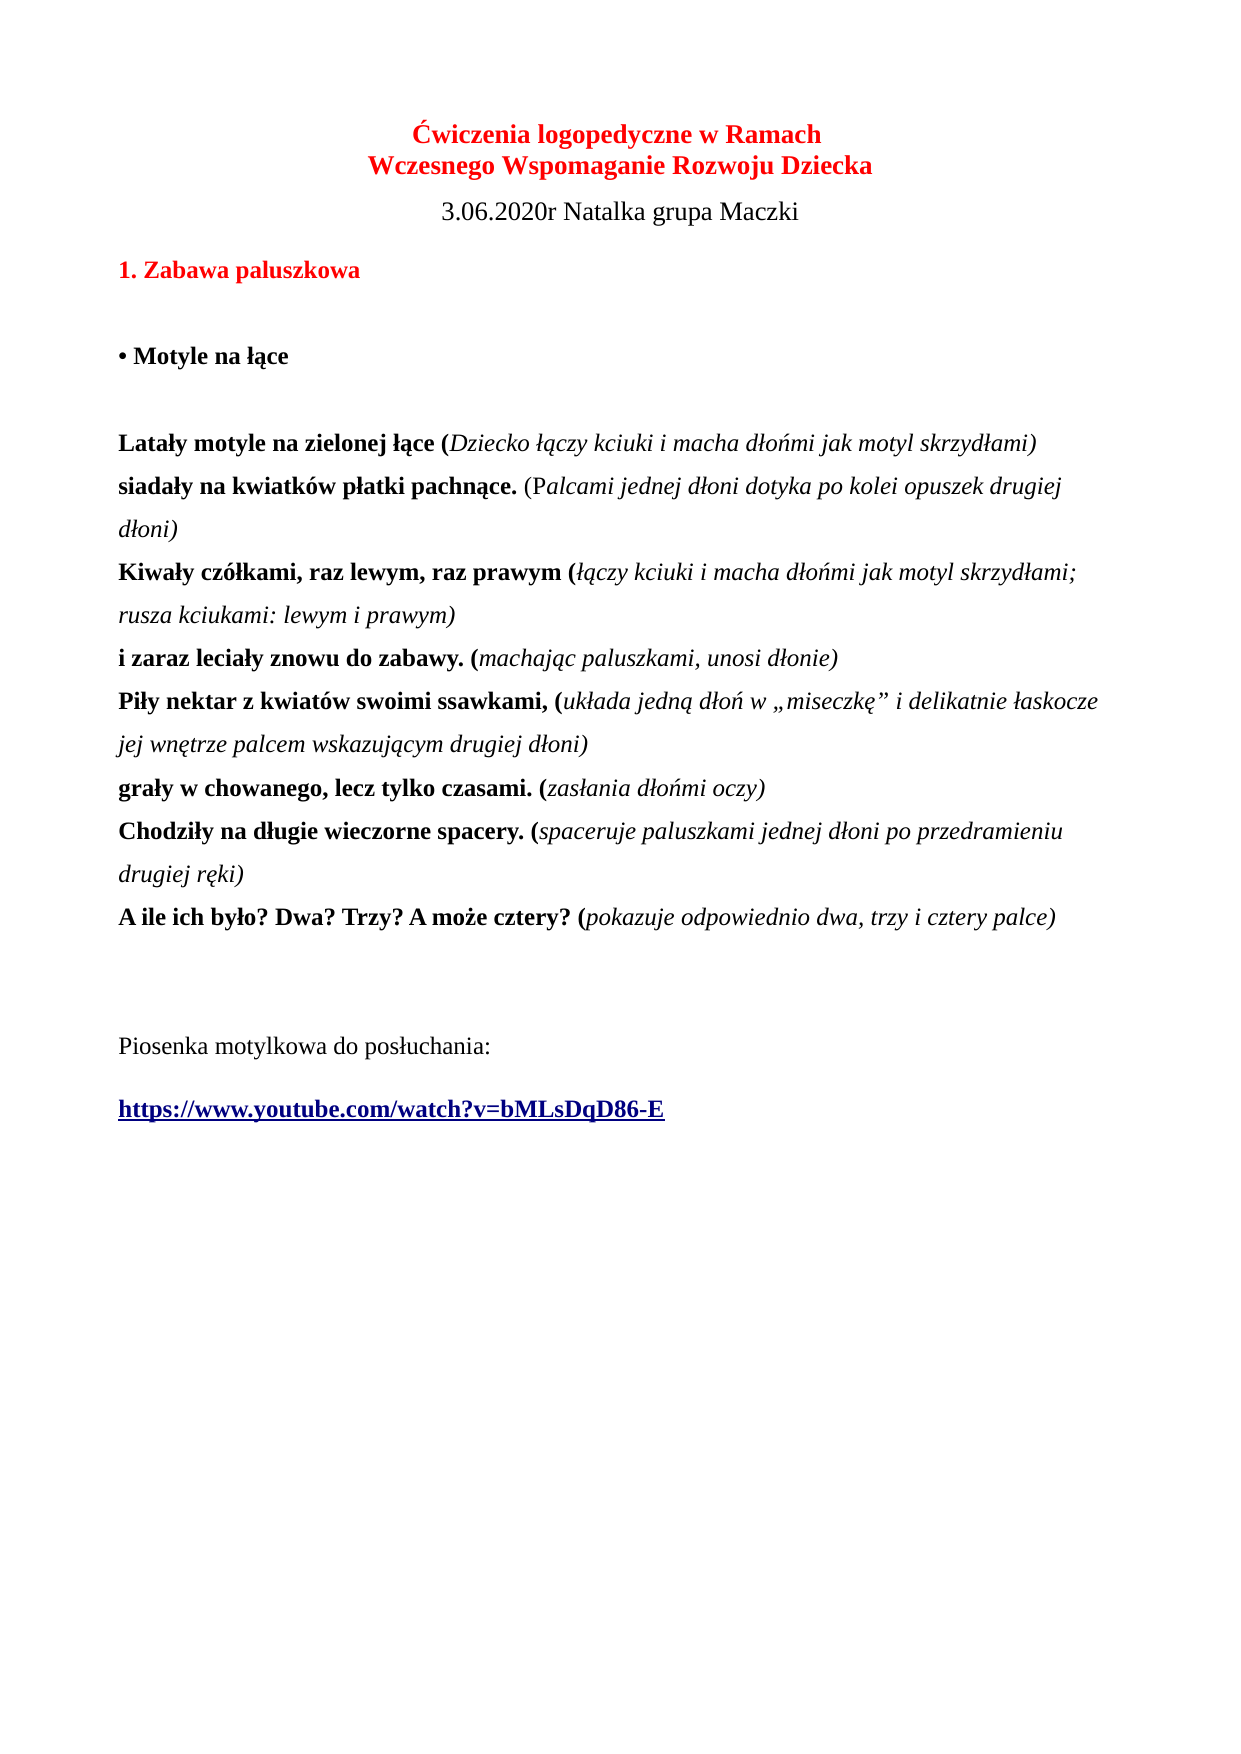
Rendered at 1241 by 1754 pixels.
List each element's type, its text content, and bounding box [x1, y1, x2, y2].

text 3.06.2020r Natalka grupa Maczki [118, 196, 1122, 226]
text Latały motyle na zielonej łące (Dziecko łączy kciuki i macha dłońmi jak motyl skrzydłami) siadały na kwiatków płatki pachnące. (Palcami jednej dłoni dotyka po kolei opuszek drugiej dłoni) Kiwały czółkami, raz lewym, raz prawym (łączy kciuki i macha dłońmi jak motyl skrzydłami; rusza kciukami: lewym i prawym) i zaraz leciały znowu do zabawy. (machając paluszkami, unosi dłonie) Piły nektar z kwiatów swoimi ssawkami, (układa jedną dłoń w „miseczkę” i delikatnie łaskocze jej wnętrze palcem wskazującym drugiej dłoni) grały w chowanego, lecz tylko czasami. (zasłania dłońmi oczy) Chodziły na długie wieczorne spacery. (spaceruje paluszkami jednej dłoni po przedramieniu drugiej ręki) A ile ich było? Dwa? Trzy? A może cztery? (pokazuje odpowiednio dwa, trzy i cztery palce) [118, 384, 1122, 974]
text https://www.youtube.com/watch?v=bMLsDqD86-E [118, 1089, 1122, 1125]
text 1. Zabawa paluszkowa • Motyle na łące [118, 255, 1122, 370]
text Piosenka motylkowa do posłuchania: [118, 1031, 1122, 1060]
text Ćwiczenia logopedyczne w Ramach [118, 118, 1122, 149]
text Wczesnego Wspomaganie Rozwoju Dziecka [118, 149, 1122, 180]
